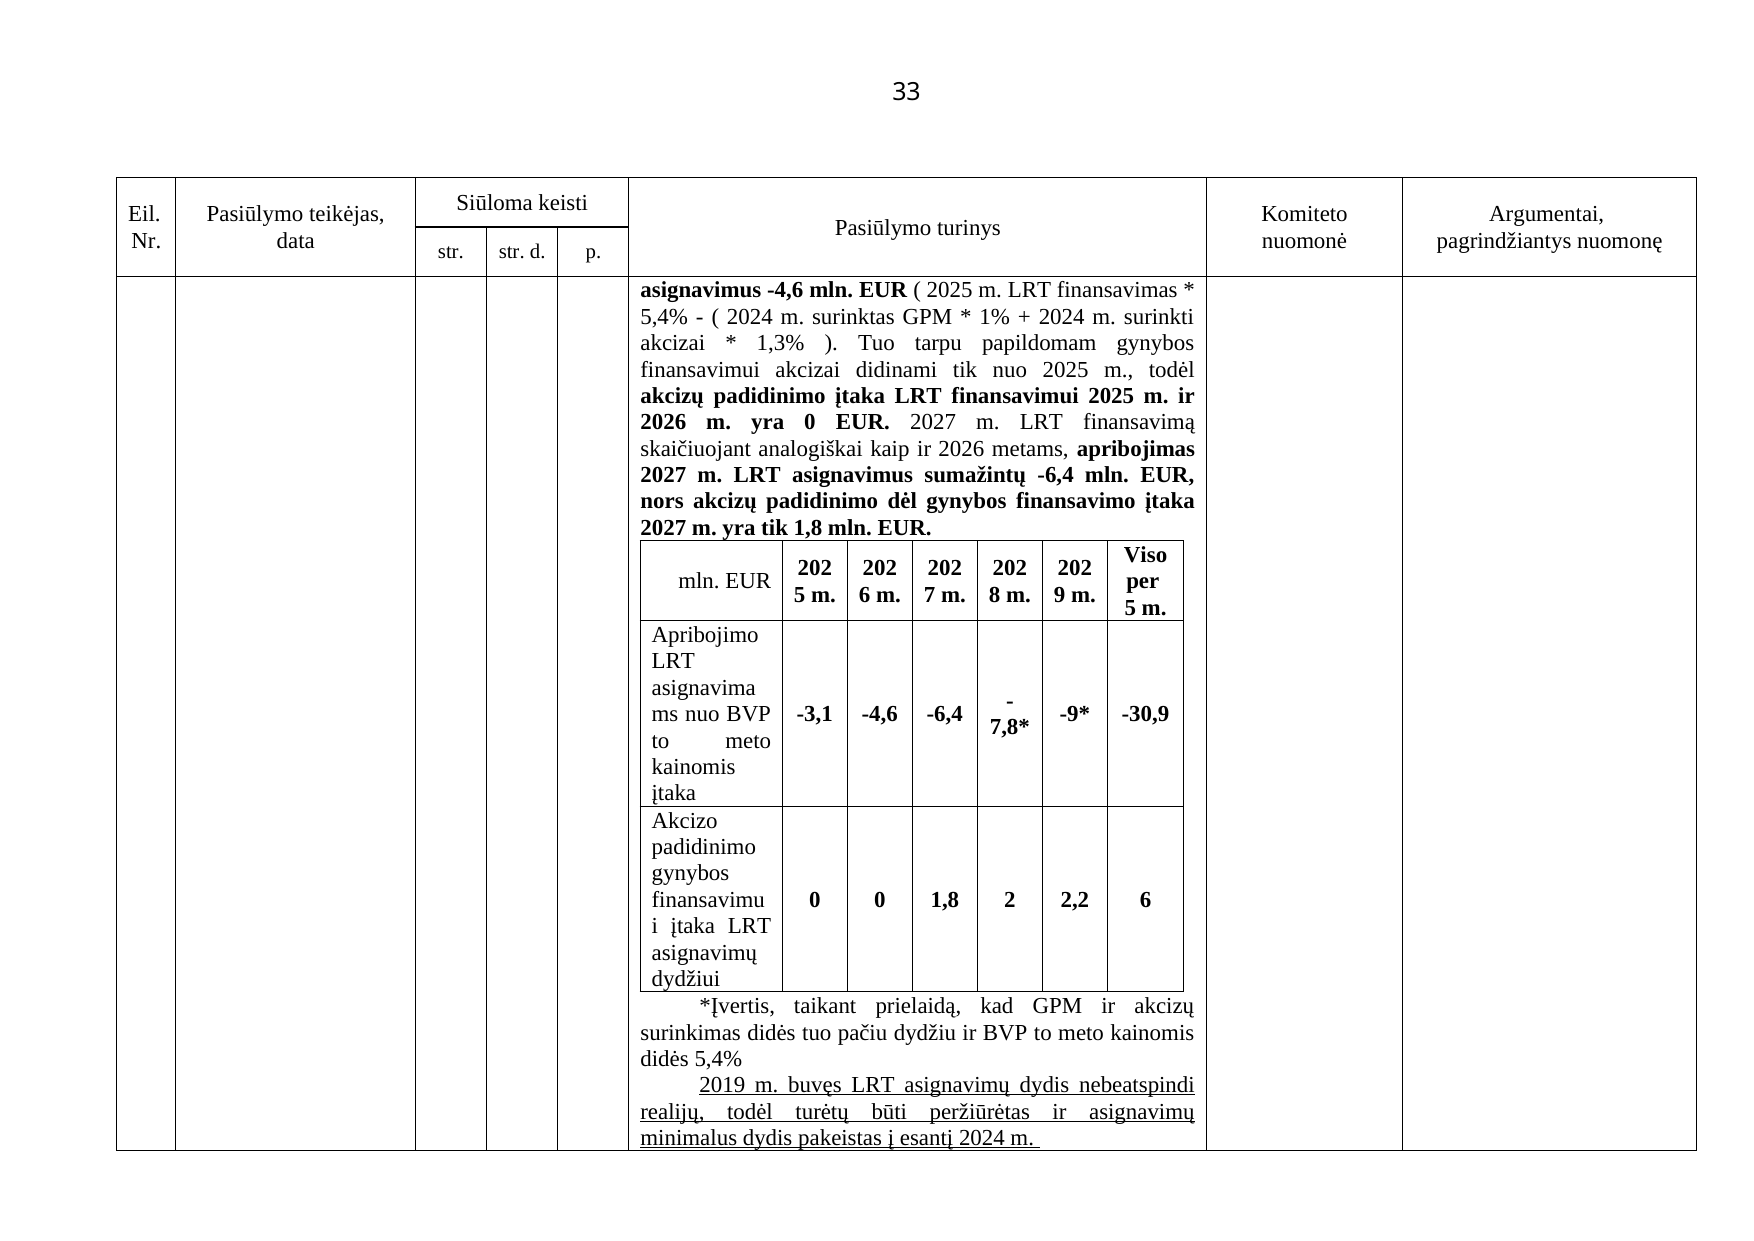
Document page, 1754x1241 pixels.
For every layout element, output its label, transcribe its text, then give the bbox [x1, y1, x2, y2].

table_header mln. EUR [641, 541, 782, 620]
table_header Argumentai, pagrindžiantys nuomonę [1403, 178, 1696, 276]
table_header 2025 m. [783, 541, 847, 620]
table_cell -30,9 [1108, 621, 1183, 806]
table_cell -3,1 [783, 621, 847, 806]
table_cell [1403, 277, 1696, 1150]
table_cell 2 [978, 807, 1042, 991]
table_header 2029 m. [1043, 541, 1107, 620]
table_cell 0 [783, 807, 847, 991]
table_cell [487, 277, 557, 1150]
table_cell -9* [1043, 621, 1107, 806]
table_cell 1,8 [913, 807, 977, 991]
table_header 2026 m. [848, 541, 912, 620]
table_cell 0 [848, 807, 912, 991]
table_cell Apribojimo LRT asignavimams nuo BVP to meto kainomis įtaka [641, 621, 782, 806]
table_cell -6,4 [913, 621, 977, 806]
table_cell 2,2 [1043, 807, 1107, 991]
table_cell -4,6 [848, 621, 912, 806]
table_header Eil. Nr. [117, 178, 175, 276]
table_header 2027 m. [913, 541, 977, 620]
table_header Komiteto nuomonė [1207, 178, 1402, 276]
table_header Pasiūlymo teikėjas, data [176, 178, 415, 276]
table_cell [117, 277, 175, 1150]
table_cell [176, 277, 415, 1150]
table_cell 6 [1108, 807, 1183, 991]
table_header Pasiūlymo turinys [629, 178, 1206, 276]
table_cell Akcizo padidinimo gynybos finansavimui įtaka LRT asignavimų dydžiui [641, 807, 782, 991]
table_header Viso per 5 m. [1108, 541, 1183, 620]
table_cell Spręsti pagrindiniame komitete [1207, 277, 1402, 1150]
table_cell str. [416, 228, 486, 276]
table_cell [558, 277, 628, 1150]
table_cell [416, 277, 486, 1150]
table_cell str. d. [487, 228, 557, 276]
table_header Siūloma keisti [416, 178, 628, 226]
table_cell -7,8* [978, 621, 1042, 806]
table_header 2028 m. [978, 541, 1042, 620]
table_cell p. [558, 228, 628, 276]
